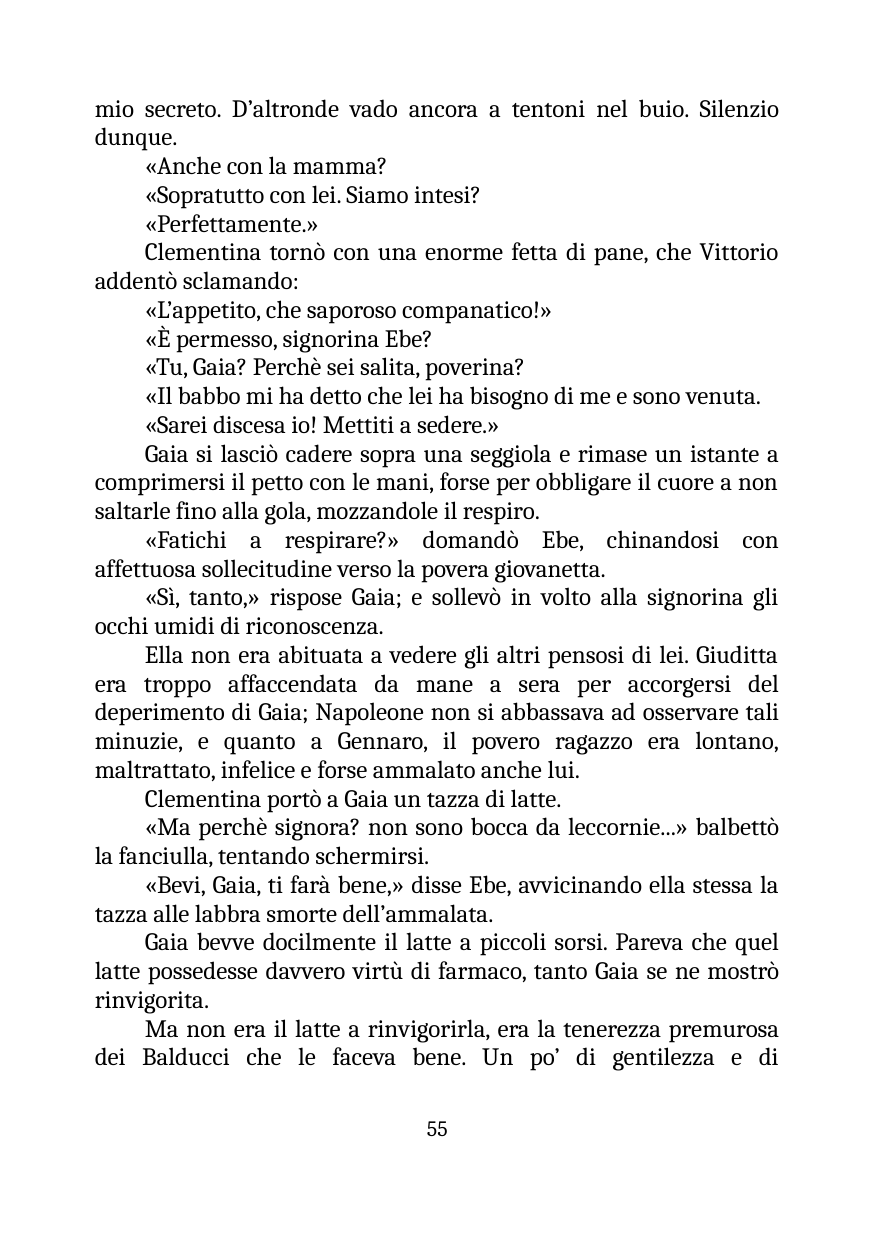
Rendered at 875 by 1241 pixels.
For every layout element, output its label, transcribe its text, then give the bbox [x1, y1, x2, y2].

text Ma non era il latte a rinvigorirla, era la tenerezza premurosa dei Balducci che le faceva bene. Un po’ di gentilezza e di [94, 1014, 779, 1072]
text Gaia bevve docilmente il latte a piccoli sorsi. Pareva che quel latte possedesse davvero virtù di farmaco, tanto Gaia se ne mostrò rinvigorita. [94, 928, 779, 1014]
text Clementina tornò con una enorme fetta di pane, che Vittorio addentò sclamando: [94, 238, 779, 296]
text mio secreto. D’altronde vado ancora a tentoni nel buio. Silenzio dunque. [94, 94, 779, 152]
text «Bevi, Gaia, ti farà bene,» disse Ebe, avvicinando ella stessa la tazza alle labbra smorte dell’ammalata. [94, 871, 779, 928]
text «L’appetito, che saporoso companatico!» [94, 296, 779, 324]
text «È permesso, signorina Ebe? [94, 324, 779, 353]
text «Tu, Gaia? Perchè sei salita, poverina? [94, 353, 779, 382]
text «Sarei discesa io! Mettiti a sedere.» [94, 411, 779, 439]
text «Anche con la mamma? [94, 152, 779, 181]
text «Sì, tanto,» rispose Gaia; e sollevò in volto alla signorina gli occhi umidi di riconoscenza. [94, 583, 779, 641]
text «Perfettamente.» [94, 209, 779, 238]
text «Ma perchè signora? non sono bocca da leccornie...» balbettò la fanciulla, tentando schermirsi. [94, 813, 779, 871]
text Ella non era abituata a vedere gli altri pensosi di lei. Giuditta era troppo affaccendata da mane a sera per accorgersi del deperimento di Gaia; Napoleone non si abbassava ad osservare tali minuzie, e quanto a Gennaro, il povero ragazzo era lontano, maltrattato, infelice e forse ammalato anche lui. [94, 641, 779, 784]
text «Sopratutto con lei. Siamo intesi? [94, 181, 779, 209]
text Clementina portò a Gaia un tazza di latte. [94, 784, 779, 813]
text «Fatichi a respirare?» domandò Ebe, chinandosi con affettuosa sollecitudine verso la povera giovanetta. [94, 526, 779, 583]
text Gaia si lasciò cadere sopra una seggiola e rimase un istante a comprimersi il petto con le mani, forse per obbligare il cuore a non saltarle fino alla gola, mozzandole il respiro. [94, 439, 779, 526]
text «Il babbo mi ha detto che lei ha bisogno di me e sono venuta. [94, 382, 779, 411]
